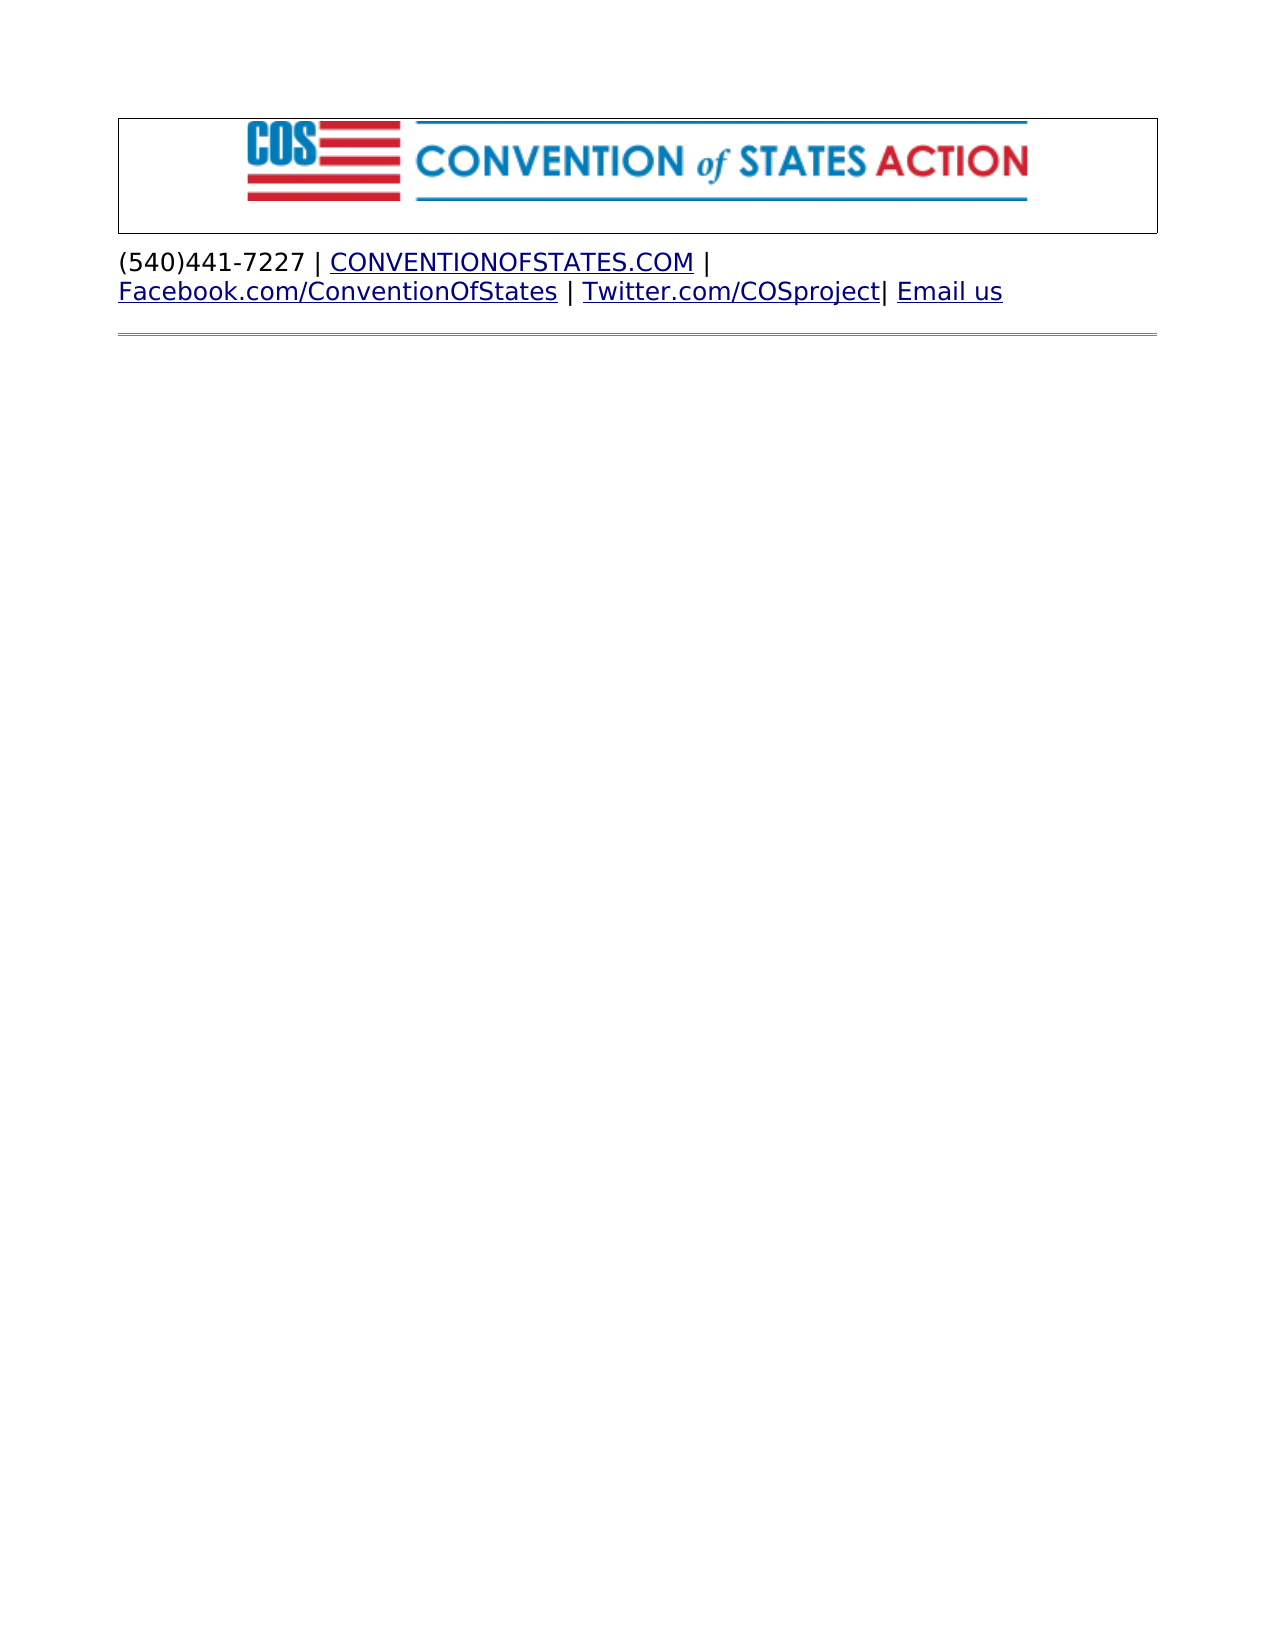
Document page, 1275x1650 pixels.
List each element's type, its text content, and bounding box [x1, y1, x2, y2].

table_header [119, 119, 1157, 233]
picture [247, 121, 1028, 201]
text (540)441-7227 | CONVENTIONOFSTATES.COM | Facebook.com/ConventionOfStates | Twitter.com/COSproject| Email us [118, 248, 1157, 306]
